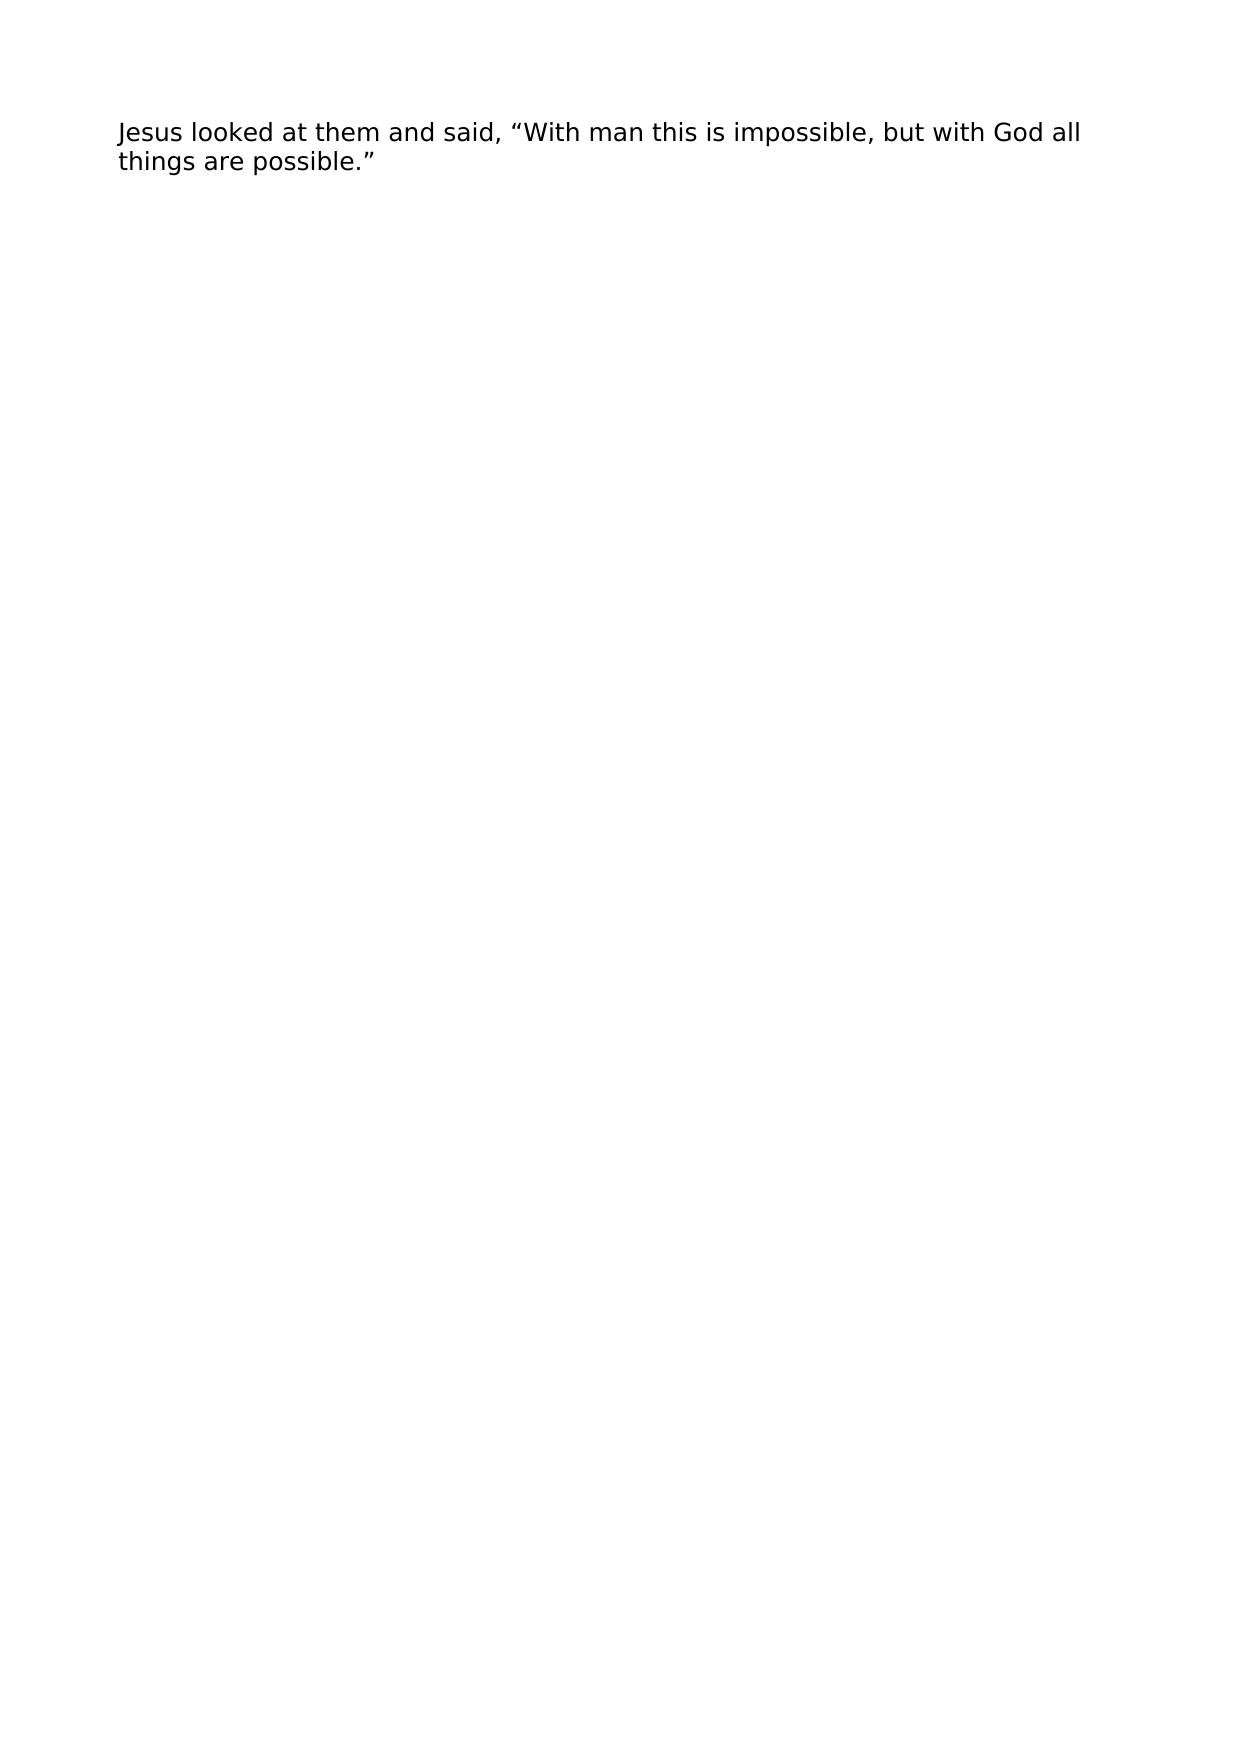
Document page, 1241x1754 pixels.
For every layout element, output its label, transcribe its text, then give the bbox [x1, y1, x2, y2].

text Jesus looked at them and said, “With man this is impossible, but with God all things are possible.” [118, 118, 1122, 176]
